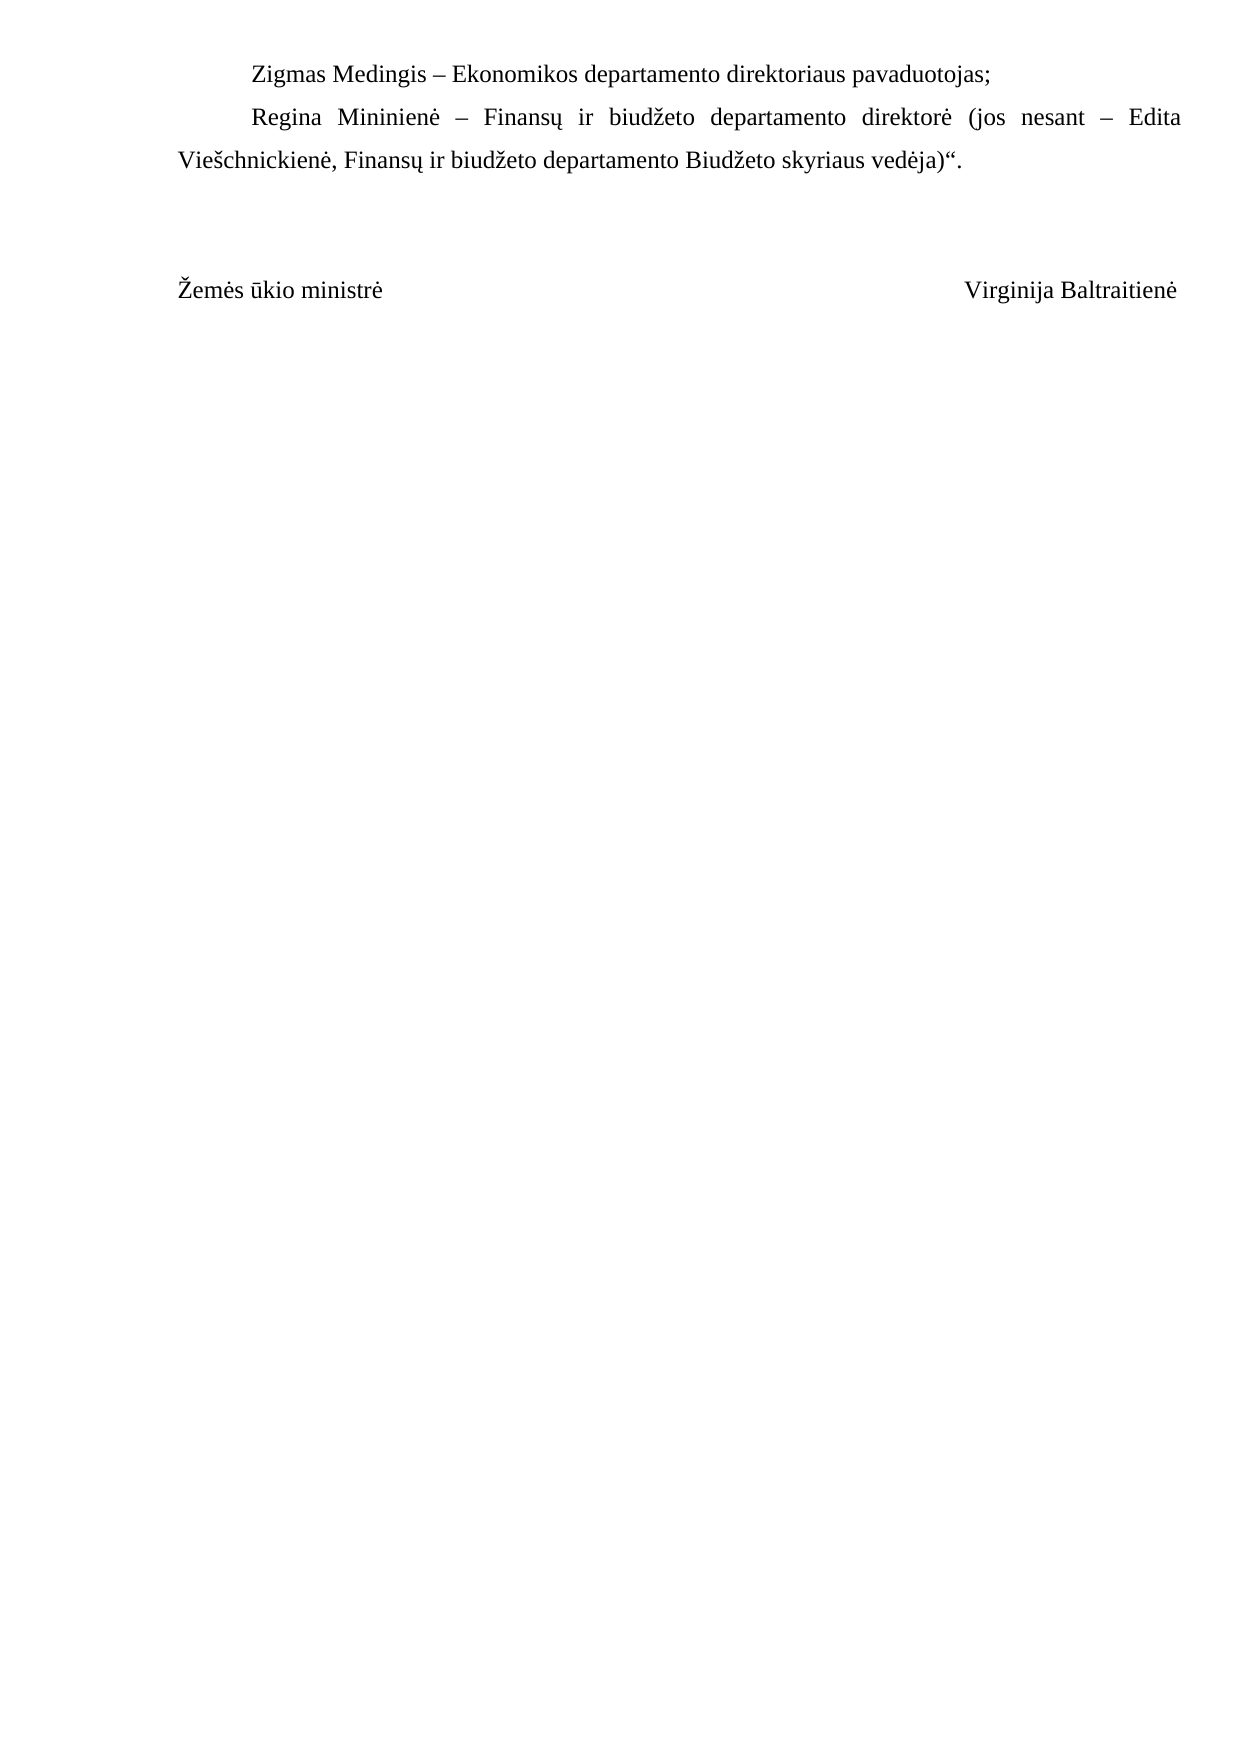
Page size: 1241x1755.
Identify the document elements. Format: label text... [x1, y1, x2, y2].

text Žemės ūkio ministrė Virginija Baltraitienė [177, 275, 1181, 303]
text Regina Mininienė – Finansų ir biudžeto departamento direktorė (jos nesant – Edita Viešchnickienė, Finansų ir biudžeto departamento Biudžeto skyriaus vedėja)“. [177, 102, 1181, 174]
text Zigmas Medingis – Ekonomikos departamento direktoriaus pavaduotojas; [177, 59, 1181, 88]
